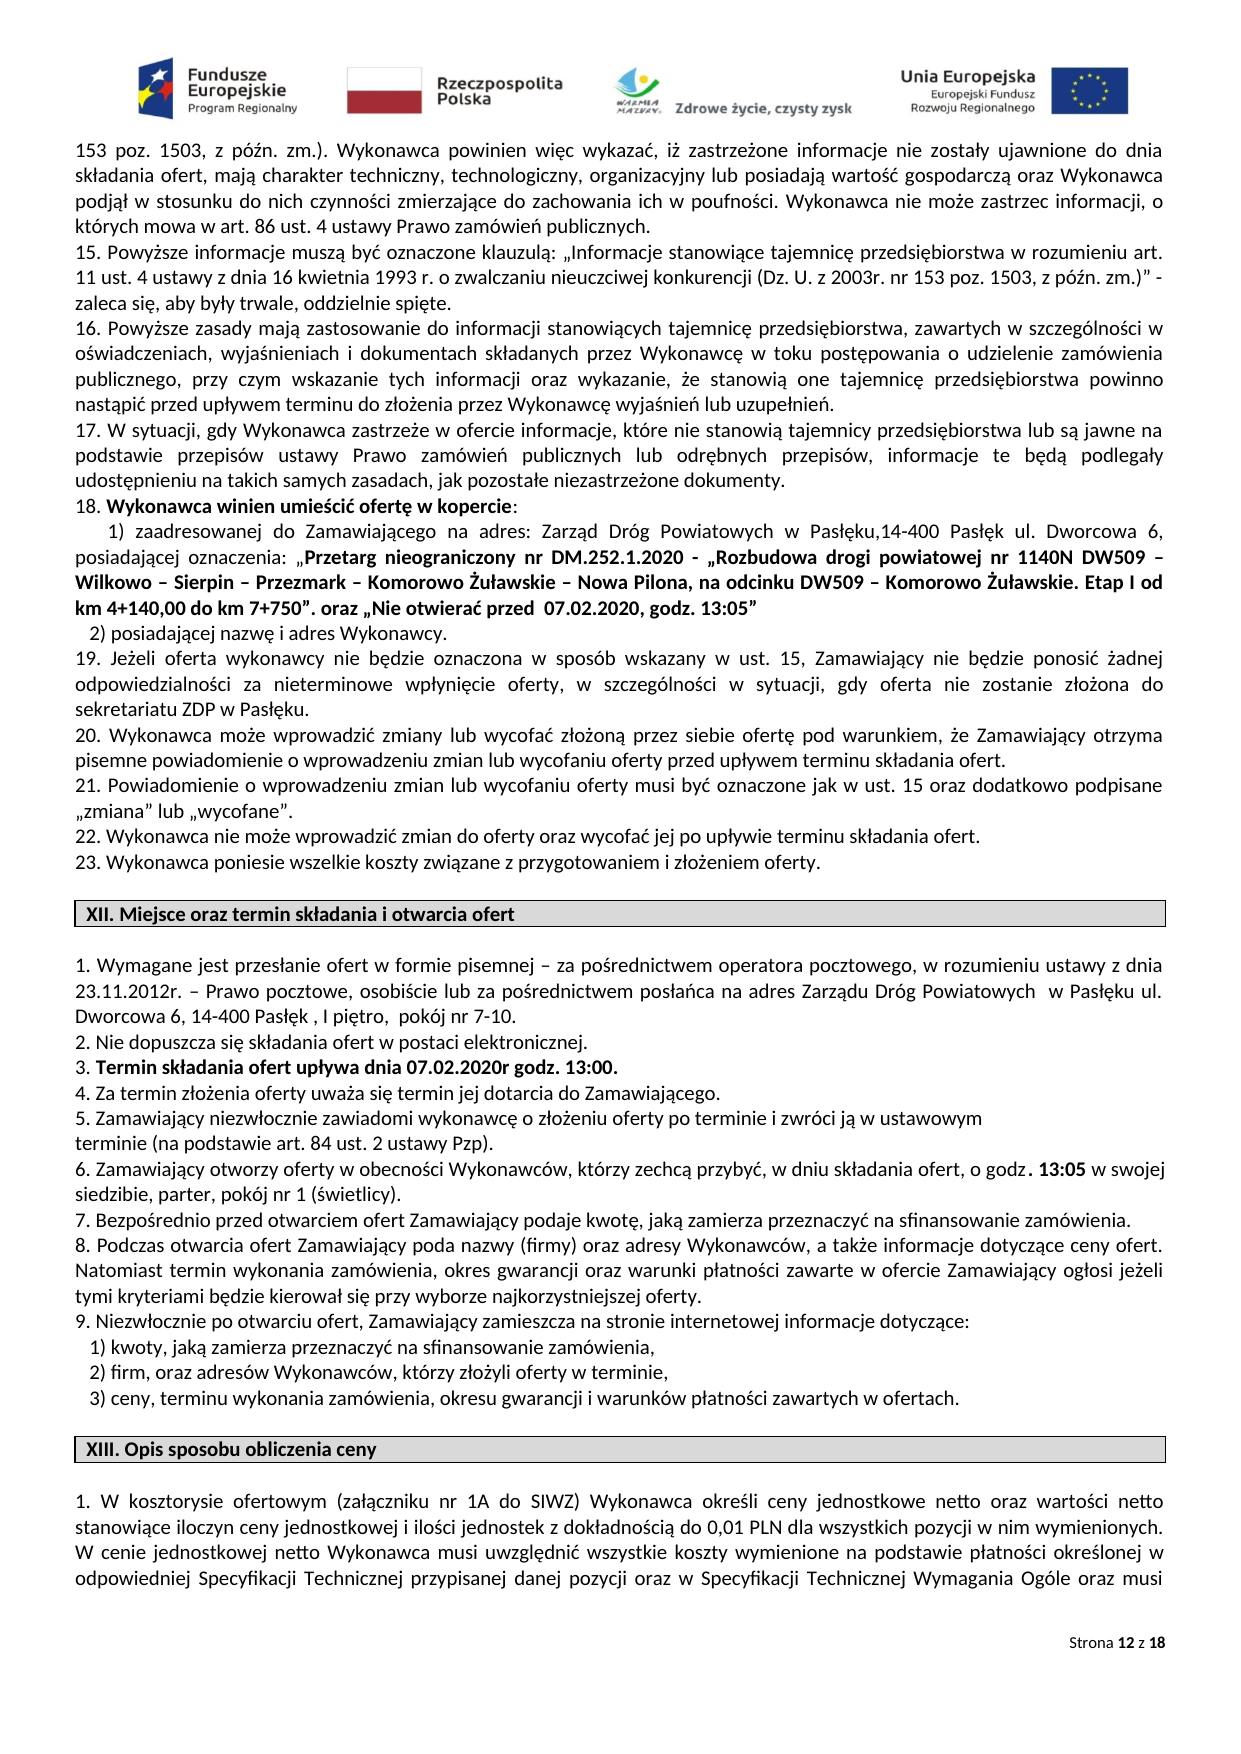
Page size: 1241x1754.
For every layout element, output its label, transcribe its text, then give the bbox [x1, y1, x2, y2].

text 2. Nie dopuszcza się składania ofert w postaci elektronicznej. [75, 1029, 1165, 1054]
text 16. Powyższe zasady mają zastosowanie do informacji stanowiących tajemnicę przedsiębiorstwa, zawartych w szczególności w oświadczeniach, wyjaśnieniach i dokumentach składanych przez Wykonawcę w toku postępowania o udzielenie zamówienia publicznego, przy czym wskazanie tych informacji oraz wykazanie, że stanowią one tajemnicę przedsiębiorstwa powinno nastąpić przed upływem terminu do złożenia przez Wykonawcę wyjaśnień lub uzupełnień. [75, 315, 1165, 417]
text 23. Wykonawca poniesie wszelkie koszty związane z przygotowaniem i złożeniem oferty. [75, 849, 1165, 874]
text 17. W sytuacji, gdy Wykonawca zastrzeże w ofercie informacje, które nie stanowią tajemnicy przedsiębiorstwa lub są jawne na podstawie przepisów ustawy Prawo zamówień publicznych lub odrębnych przepisów, informacje te będą podlegały udostępnieniu na takich samych zasadach, jak pozostałe niezastrzeżone dokumenty. [75, 417, 1165, 493]
text 8. Podczas otwarcia ofert Zamawiający poda nazwy (firmy) oraz adresy Wykonawców, a także informacje dotyczące ceny ofert. Natomiast termin wykonania zamówienia, okres gwarancji oraz warunki płatności zawarte w ofercie Zamawiający ogłosi jeżeli tymi kryteriami będzie kierował się przy wyborze najkorzystniejszej oferty. [75, 1232, 1165, 1308]
text 3. Termin składania ofert upływa dnia 07.02.2020r godz. 13:00. [75, 1054, 1165, 1080]
text 2) firm, oraz adresów Wykonawców, którzy złożyli oferty w terminie, [75, 1359, 1165, 1385]
text 1) zaadresowanej do Zamawiającego na adres: Zarząd Dróg Powiatowych w Pasłęku,14-400 Pasłęk ul. Dworcowa 6, posiadającej oznaczenia: „Przetarg nieograniczony nr DM.252.1.2020 - „Rozbudowa drogi powiatowej nr 1140N DW509 – Wilkowo – Sierpin – Przezmark – Komorowo Żuławskie – Nowa Pilona, na odcinku DW509 – Komorowo Żuławskie. Etap I od km 4+140,00 do km 7+750”. oraz „Nie otwierać przed 07.02.2020, godz. 13:05” [75, 518, 1165, 620]
text 20. Wykonawca może wprowadzić zmiany lub wycofać złożoną przez siebie ofertę pod warunkiem, że Zamawiający otrzyma pisemne powiadomienie o wprowadzeniu zmian lub wycofaniu oferty przed upływem terminu składania ofert. [75, 722, 1165, 773]
text 3) ceny, terminu wykonania zamówienia, okresu gwarancji i warunków płatności zawartych w ofertach. [75, 1385, 1165, 1410]
text 22. Wykonawca nie może wprowadzić zmian do oferty oraz wycofać jej po upływie terminu składania ofert. [75, 823, 1165, 849]
text 153 poz. 1503, z późn. zm.). Wykonawca powinien więc wykazać, iż zastrzeżone informacje nie zostały ujawnione do dnia składania ofert, mają charakter techniczny, technologiczny, organizacyjny lub posiadają wartość gospodarczą oraz Wykonawca podjął w stosunku do nich czynności zmierzające do zachowania ich w poufności. Wykonawca nie może zastrzec informacji, o których mowa w art. 86 ust. 4 ustawy Prawo zamówień publicznych. [75, 75, 1165, 239]
text 1. W kosztorysie ofertowym (załączniku nr 1A do SIWZ) Wykonawca określi ceny jednostkowe netto oraz wartości netto stanowiące iloczyn ceny jednostkowej i ilości jednostek z dokładnością do 0,01 PLN dla wszystkich pozycji w nim wymienionych. W cenie jednostkowej netto Wykonawca musi uwzględnić wszystkie koszty wymienione na podstawie płatności określonej w odpowiedniej Specyfikacji Technicznej przypisanej danej pozycji oraz w Specyfikacji Technicznej Wymagania Ogóle oraz musi [75, 1488, 1165, 1590]
text 2) posiadającej nazwę i adres Wykonawcy. [75, 620, 1165, 646]
text 1. Wymagane jest przesłanie ofert w formie pisemnej – za pośrednictwem operatora pocztowego, w rozumieniu ustawy z dnia 23.11.2012r. – Prawo pocztowe, osobiście lub za pośrednictwem posłańca na adres Zarządu Dróg Powiatowych w Pasłęku ul. Dworcowa 6, 14-400 Pasłęk , I piętro, pokój nr 7-10. [75, 953, 1165, 1029]
text 1) kwoty, jaką zamierza przeznaczyć na sfinansowanie zamówienia, [75, 1334, 1165, 1359]
text 6. Zamawiający otworzy oferty w obecności Wykonawców, którzy zechcą przybyć, w dniu składania ofert, o godz. 13:05 w swojej siedzibie, parter, pokój nr 1 (świetlicy). [75, 1156, 1165, 1207]
text 19. Jeżeli oferta wykonawcy nie będzie oznaczona w sposób wskazany w ust. 15, Zamawiający nie będzie ponosić żadnej odpowiedzialności za nieterminowe wpłynięcie oferty, w szczególności w sytuacji, gdy oferta nie zostanie złożona do sekretariatu ZDP w Pasłęku. [75, 646, 1165, 722]
text 21. Powiadomienie o wprowadzeniu zmian lub wycofaniu oferty musi być oznaczone jak w ust. 15 oraz dodatkowo podpisane „zmiana” lub „wycofane”. [75, 773, 1165, 823]
table_header XII. Miejsce oraz termin składania i otwarcia ofert [76, 901, 1165, 926]
text 5. Zamawiający niezwłocznie zawiadomi wykonawcę o złożeniu oferty po terminie i zwróci ją w ustawowym [75, 1105, 1165, 1131]
text terminie (na podstawie art. 84 ust. 2 ustawy Pzp). [75, 1131, 1165, 1156]
text 4. Za termin złożenia oferty uważa się termin jej dotarcia do Zamawiającego. [75, 1080, 1165, 1105]
table_header XIII. Opis sposobu obliczenia ceny [76, 1437, 1165, 1462]
text 15. Powyższe informacje muszą być oznaczone klauzulą: „Informacje stanowiące tajemnicę przedsiębiorstwa w rozumieniu art. 11 ust. 4 ustawy z dnia 16 kwietnia 1993 r. o zwalczaniu nieuczciwej konkurencji (Dz. U. z 2003r. nr 153 poz. 1503, z późn. zm.)” - zaleca się, aby były trwale, oddzielnie spięte. [75, 239, 1165, 315]
text 7. Bezpośrednio przed otwarciem ofert Zamawiający podaje kwotę, jaką zamierza przeznaczyć na sfinansowanie zamówienia. [75, 1207, 1165, 1232]
text 9. Niezwłocznie po otwarciu ofert, Zamawiający zamieszcza na stronie internetowej informacje dotyczące: [75, 1308, 1165, 1334]
text 18. Wykonawca winien umieścić ofertę w kopercie: [75, 493, 1165, 518]
